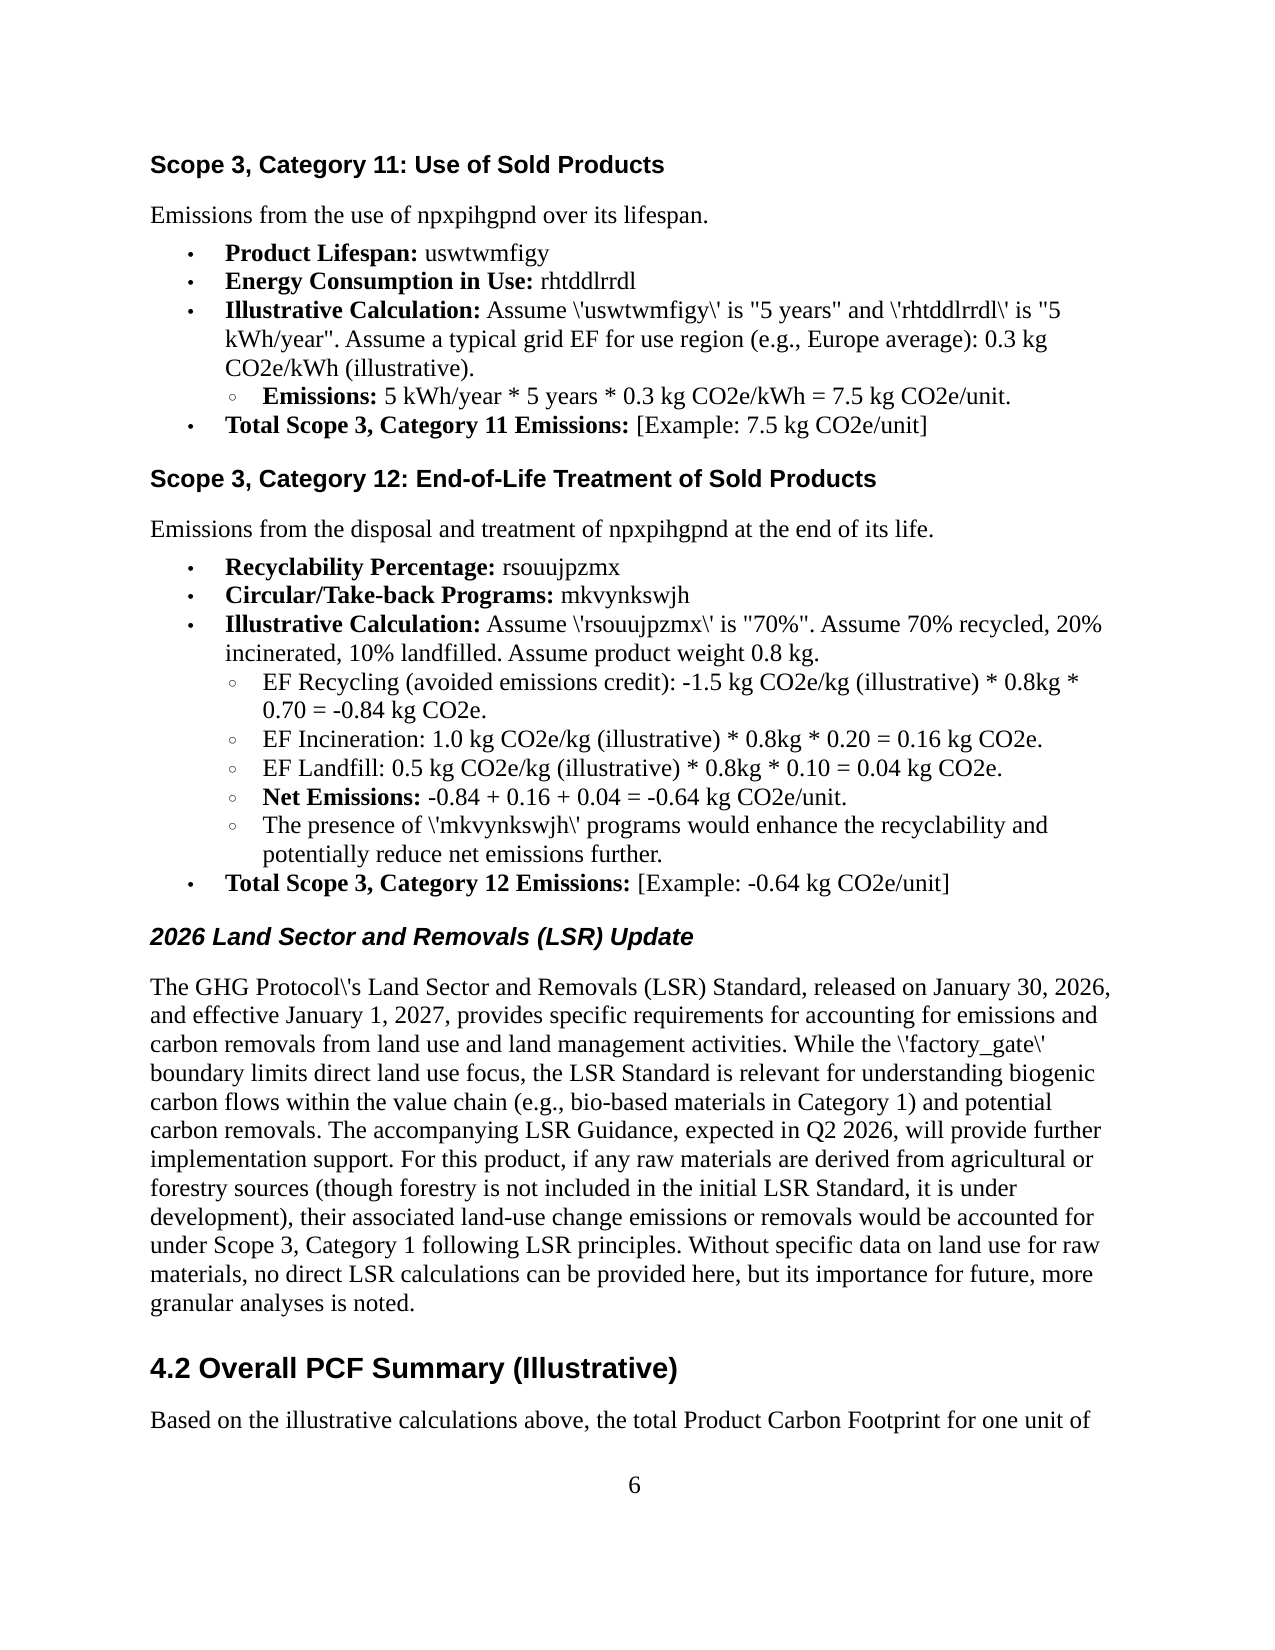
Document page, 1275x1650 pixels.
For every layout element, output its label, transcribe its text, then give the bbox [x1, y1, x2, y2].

text Based on the illustrative calculations above, the total Product Carbon Footprint for one unit of [150, 1406, 1125, 1434]
subtitle 4.2 Overall PCF Summary (Illustrative) [150, 1351, 1125, 1384]
list Recyclability Percentage: rsouujpzmx [187, 552, 1125, 580]
list Net Emissions: -0.84 + 0.16 + 0.04 = -0.64 kg CO2e/unit. [225, 782, 1125, 810]
subtitle Scope 3, Category 11: Use of Sold Products [150, 150, 1125, 178]
text Emissions from the use of npxpihgpnd over its lifespan. [150, 200, 1125, 229]
list Total Scope 3, Category 12 Emissions: [Example: -0.64 kg CO2e/unit] [187, 868, 1125, 897]
list The presence of \'mkvynkswjh\' programs would enhance the recyclability and potentially reduce net emissions further. [225, 810, 1125, 868]
list EF Incineration: 1.0 kg CO2e/kg (illustrative) * 0.8kg * 0.20 = 0.16 kg CO2e. [225, 724, 1125, 753]
subtitle Scope 3, Category 12: End-of-Life Treatment of Sold Products [150, 464, 1125, 492]
subtitle 2026 Land Sector and Removals (LSR) Update [150, 922, 1125, 950]
text Emissions from the disposal and treatment of npxpihgpnd at the end of its life. [150, 514, 1125, 543]
list Illustrative Calculation: Assume \'uswtwmfigy\' is "5 years" and \'rhtddlrrdl\' is "5 kWh/year". Assume a typical grid EF for use region (e.g., Europe average): 0.3 kg CO2e/kWh (illustrative). [187, 295, 1125, 381]
list Emissions: 5 kWh/year * 5 years * 0.3 kg CO2e/kWh = 7.5 kg CO2e/unit. [225, 381, 1125, 410]
list Illustrative Calculation: Assume \'rsouujpzmx\' is "70%". Assume 70% recycled, 20% incinerated, 10% landfilled. Assume product weight 0.8 kg. [187, 609, 1125, 667]
text The GHG Protocol\'s Land Sector and Removals (LSR) Standard, released on January 30, 2026, and effective January 1, 2027, provides specific requirements for accounting for emissions and carbon removals from land use and land management activities. While the \'factory_gate\' boundary limits direct land use focus, the LSR Standard is relevant for understanding biogenic carbon flows within the value chain (e.g., bio-based materials in Category 1) and potential carbon removals. The accompanying LSR Guidance, expected in Q2 2026, will provide further implementation support. For this product, if any raw materials are derived from agricultural or forestry sources (though forestry is not included in the initial LSR Standard, it is under development), their associated land-use change emissions or removals would be accounted for under Scope 3, Category 1 following LSR principles. Without specific data on land use for raw materials, no direct LSR calculations can be provided here, but its importance for future, more granular analyses is noted. [150, 972, 1125, 1317]
list EF Recycling (avoided emissions credit): -1.5 kg CO2e/kg (illustrative) * 0.8kg * 0.70 = -0.84 kg CO2e. [225, 667, 1125, 724]
list Circular/Take-back Programs: mkvynkswjh [187, 580, 1125, 609]
list Total Scope 3, Category 11 Emissions: [Example: 7.5 kg CO2e/unit] [187, 410, 1125, 439]
list Product Lifespan: uswtwmfigy [187, 238, 1125, 266]
list EF Landfill: 0.5 kg CO2e/kg (illustrative) * 0.8kg * 0.10 = 0.04 kg CO2e. [225, 753, 1125, 782]
list Energy Consumption in Use: rhtddlrrdl [187, 266, 1125, 295]
